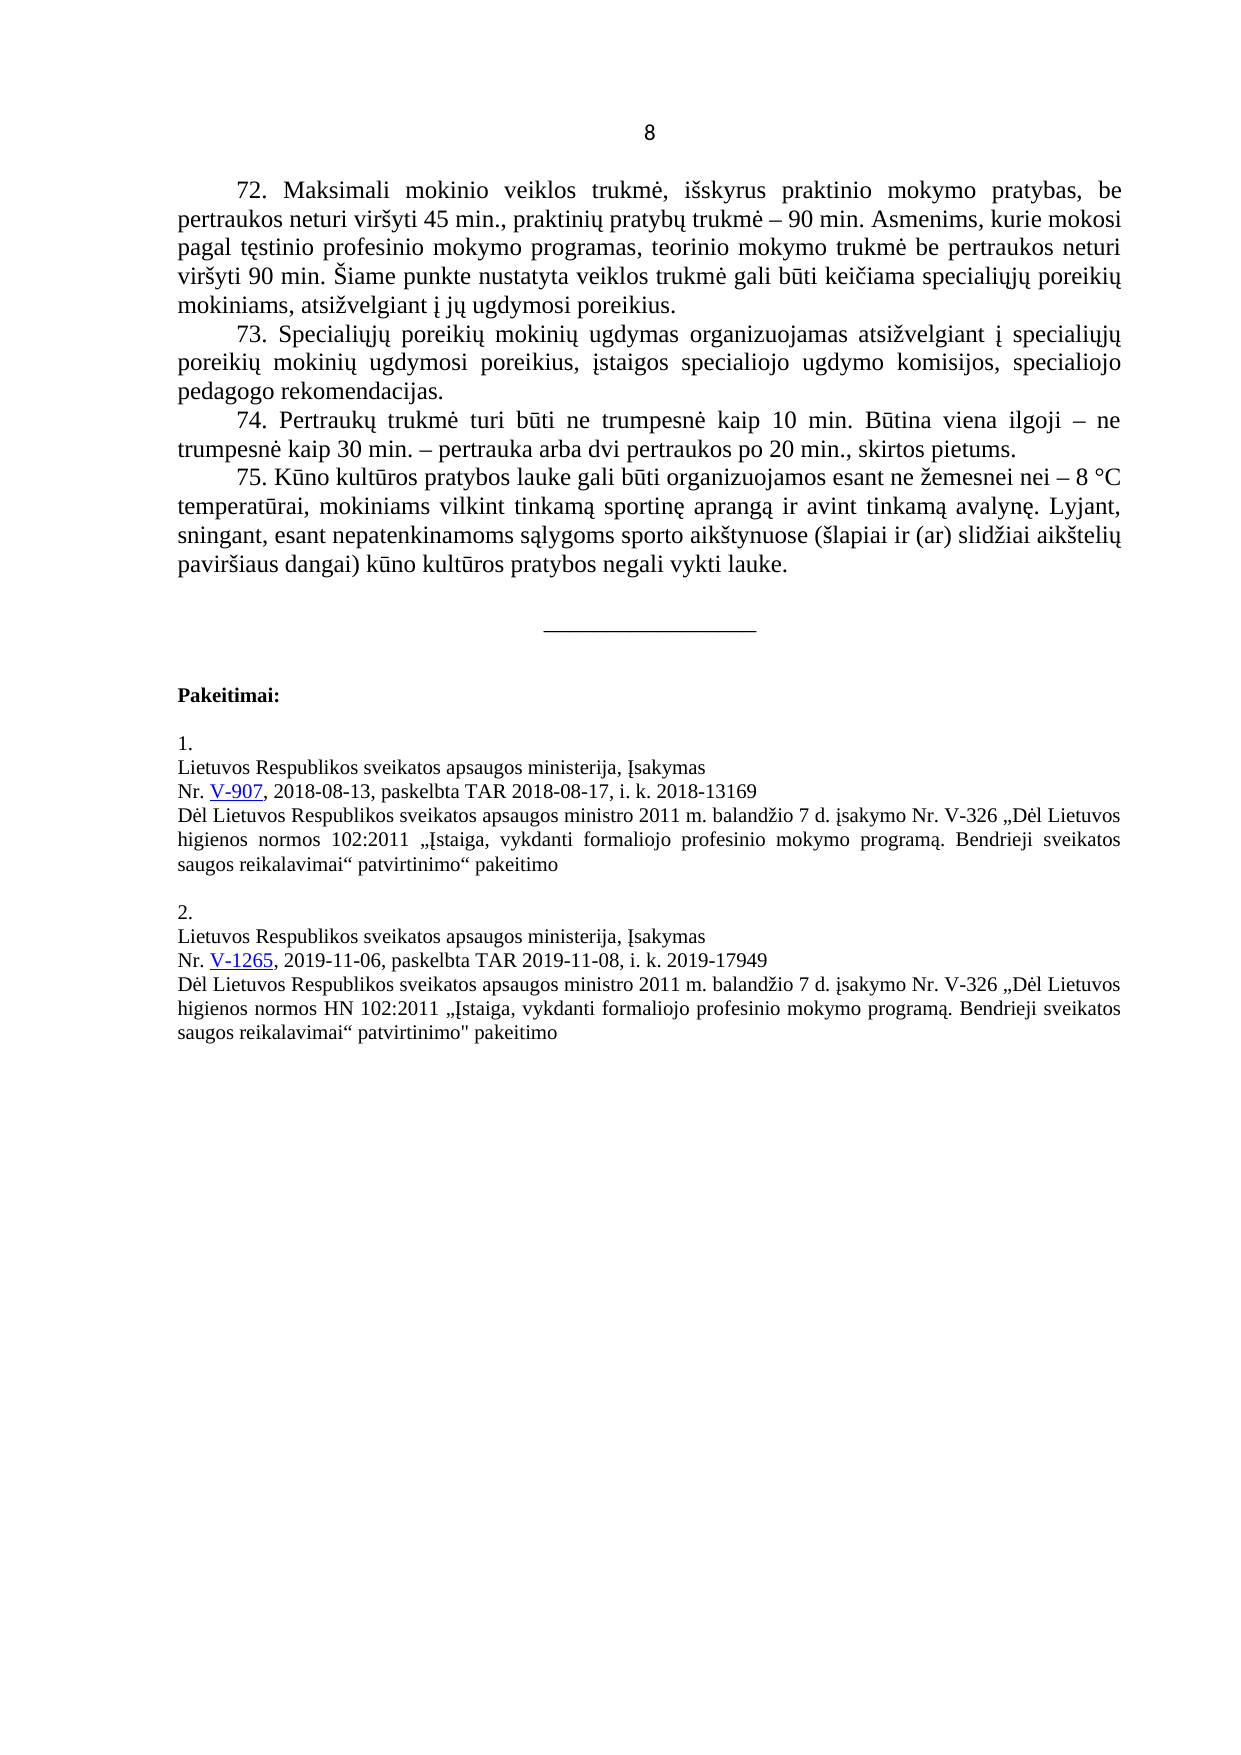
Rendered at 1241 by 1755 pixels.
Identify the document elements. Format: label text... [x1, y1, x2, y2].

text Nr. V-1265, 2019-11-06, paskelbta TAR 2019-11-08, i. k. 2019-17949 [177, 948, 1122, 972]
text 2. [177, 899, 1122, 924]
text 74. Pertraukų trukmė turi būti ne trumpesnė kaip 10 min. Būtina viena ilgoji – ne trumpesnė kaip 30 min. – pertrauka arba dvi pertraukos po 20 min., skirtos pietums. [177, 405, 1122, 462]
text 75. Kūno kultūros pratybos lauke gali būti organizuojamos esant ne žemesnei nei – 8 °C temperatūrai, mokiniams vilkint tinkamą sportinę aprangą ir avint tinkamą avalynę. Lyjant, sningant, esant nepatenkinamoms sąlygoms sporto aikštynuose (šlapiai ir (ar) slidžiai aikštelių paviršiaus dangai) kūno kultūros pratybos negali vykti lauke. [177, 462, 1122, 577]
text _________________ [177, 606, 1122, 635]
text Dėl Lietuvos Respublikos sveikatos apsaugos ministro 2011 m. balandžio 7 d. įsakymo Nr. V-326 „Dėl Lietuvos higienos normos HN 102:2011 „Įstaiga, vykdanti formaliojo profesinio mokymo programą. Bendrieji sveikatos saugos reikalavimai“ patvirtinimo" pakeitimo [177, 972, 1122, 1044]
text Lietuvos Respublikos sveikatos apsaugos ministerija, Įsakymas [177, 755, 1122, 779]
text 72. Maksimali mokinio veiklos trukmė, išskyrus praktinio mokymo pratybas, be pertraukos neturi viršyti 45 min., praktinių pratybų trukmė – 90 min. Asmenims, kurie mokosi pagal tęstinio profesinio mokymo programas, teorinio mokymo trukmė be pertraukos neturi viršyti 90 min. Šiame punkte nustatyta veiklos trukmė gali būti keičiama specialiųjų poreikių mokiniams, atsižvelgiant į jų ugdymosi poreikius. [177, 175, 1122, 319]
text 1. [177, 731, 1122, 755]
text Lietuvos Respublikos sveikatos apsaugos ministerija, Įsakymas [177, 924, 1122, 948]
text Pakeitimai: [177, 683, 1122, 707]
text 73. Specialiųjų poreikių mokinių ugdymas organizuojamas atsižvelgiant į specialiųjų poreikių mokinių ugdymosi poreikius, įstaigos specialiojo ugdymo komisijos, specialiojo pedagogo rekomendacijas. [177, 319, 1122, 405]
text Dėl Lietuvos Respublikos sveikatos apsaugos ministro 2011 m. balandžio 7 d. įsakymo Nr. V-326 „Dėl Lietuvos higienos normos 102:2011 „Įstaiga, vykdanti formaliojo profesinio mokymo programą. Bendrieji sveikatos saugos reikalavimai“ patvirtinimo“ pakeitimo [177, 803, 1122, 876]
text Nr. V-907, 2018-08-13, paskelbta TAR 2018-08-17, i. k. 2018-13169 [177, 779, 1122, 803]
